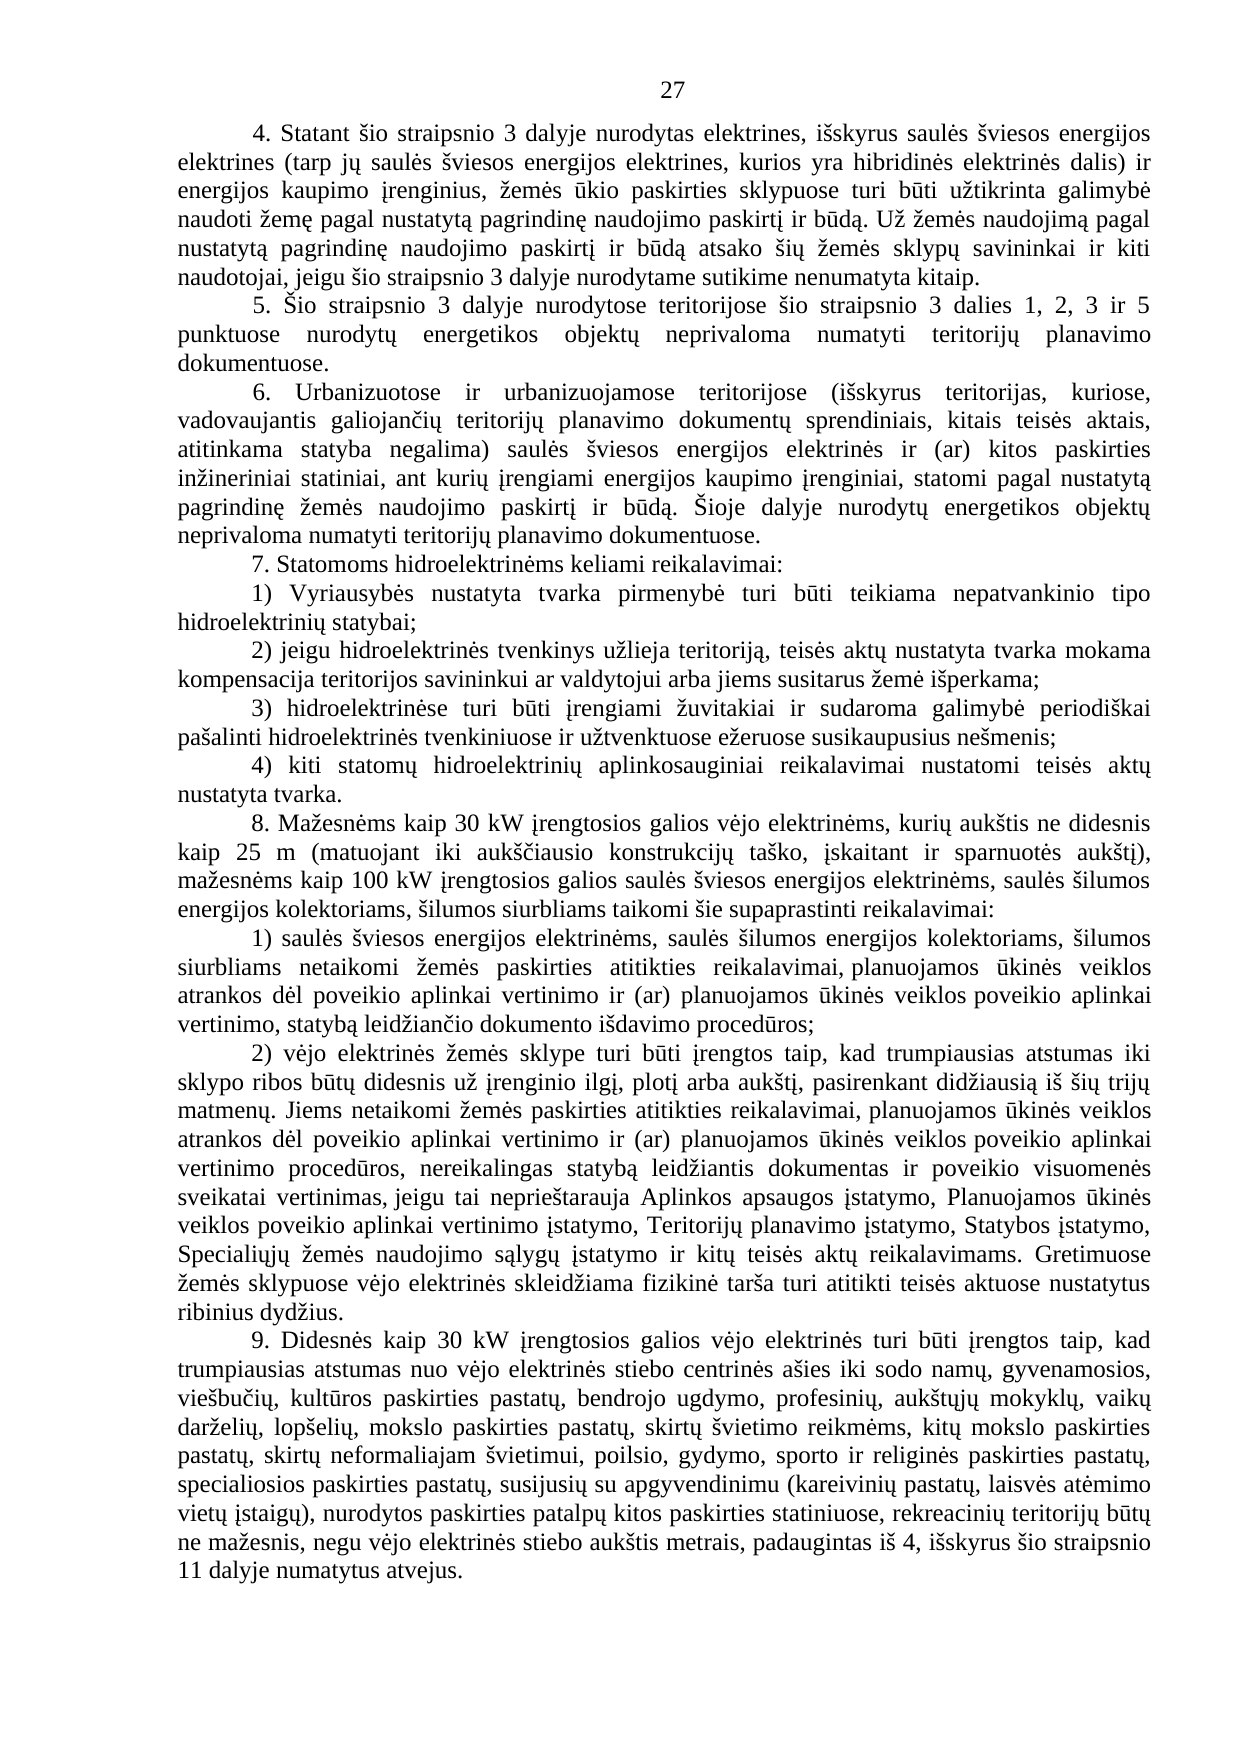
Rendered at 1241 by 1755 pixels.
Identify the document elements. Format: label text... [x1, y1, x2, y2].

text 2) jeigu hidroelektrinės tvenkinys užlieja teritoriją, teisės aktų nustatyta tvarka mokama kompensacija teritorijos savininkui ar valdytojui arba jiems susitarus žemė išperkama; [177, 636, 1152, 693]
text 1) Vyriausybės nustatyta tvarka pirmenybė turi būti teikiama nepatvankinio tipo hidroelektrinių statybai; [177, 578, 1152, 636]
text 8. Mažesnėms kaip 30 kW įrengtosios galios vėjo elektrinėms, kurių aukštis ne didesnis kaip 25 m (matuojant iki aukščiausio konstrukcijų taško, įskaitant ir sparnuotės aukštį), mažesnėms kaip 100 kW įrengtosios galios saulės šviesos energijos elektrinėms, saulės šilumos energijos kolektoriams, šilumos siurbliams taikomi šie supaprastinti reikalavimai: [177, 808, 1152, 923]
text 5. Šio straipsnio 3 dalyje nurodytose teritorijose šio straipsnio 3 dalies 1, 2, 3 ir 5 punktuose nurodytų energetikos objektų neprivaloma numatyti teritorijų planavimo dokumentuose. [177, 291, 1152, 377]
text 6. Urbanizuotose ir urbanizuojamose teritorijose (išskyrus teritorijas, kuriose, vadovaujantis galiojančių teritorijų planavimo dokumentų sprendiniais, kitais teisės aktais, atitinkama statyba negalima) saulės šviesos energijos elektrinės ir (ar) kitos paskirties inžineriniai statiniai, ant kurių įrengiami energijos kaupimo įrenginiai, statomi pagal nustatytą pagrindinę žemės naudojimo paskirtį ir būdą. Šioje dalyje nurodytų energetikos objektų neprivaloma numatyti teritorijų planavimo dokumentuose. [177, 377, 1152, 549]
text 7. Statomoms hidroelektrinėms keliami reikalavimai: [177, 549, 1152, 578]
text 2) vėjo elektrinės žemės sklype turi būti įrengtos taip, kad trumpiausias atstumas iki sklypo ribos būtų didesnis už įrenginio ilgį, plotį arba aukštį, pasirenkant didžiausią iš šių trijų matmenų. Jiems netaikomi žemės paskirties atitikties reikalavimai, planuojamos ūkinės veiklos atrankos dėl poveikio aplinkai vertinimo ir (ar) planuojamos ūkinės veiklos poveikio aplinkai vertinimo procedūros, nereikalingas statybą leidžiantis dokumentas ir poveikio visuomenės sveikatai vertinimas, jeigu tai neprieštarauja Aplinkos apsaugos įstatymo, Planuojamos ūkinės veiklos poveikio aplinkai vertinimo įstatymo, Teritorijų planavimo įstatymo, Statybos įstatymo, Specialiųjų žemės naudojimo sąlygų įstatymo ir kitų teisės aktų reikalavimams. Gretimuose žemės sklypuose vėjo elektrinės skleidžiama fizikinė tarša turi atitikti teisės aktuose nustatytus ribinius dydžius. [177, 1038, 1152, 1326]
text 4) kiti statomų hidroelektrinių aplinkosauginiai reikalavimai nustatomi teisės aktų nustatyta tvarka. [177, 751, 1152, 808]
text 1) saulės šviesos energijos elektrinėms, saulės šilumos energijos kolektoriams, šilumos siurbliams netaikomi žemės paskirties atitikties reikalavimai, planuojamos ūkinės veiklos atrankos dėl poveikio aplinkai vertinimo ir (ar) planuojamos ūkinės veiklos poveikio aplinkai vertinimo, statybą leidžiančio dokumento išdavimo procedūros; [177, 923, 1152, 1038]
text 4. Statant šio straipsnio 3 dalyje nurodytas elektrines, išskyrus saulės šviesos energijos elektrines (tarp jų saulės šviesos energijos elektrines, kurios yra hibridinės elektrinės dalis) ir energijos kaupimo įrenginius, žemės ūkio paskirties sklypuose turi būti užtikrinta galimybė naudoti žemę pagal nustatytą pagrindinę naudojimo paskirtį ir būdą. Už žemės naudojimą pagal nustatytą pagrindinę naudojimo paskirtį ir būdą atsako šių žemės sklypų savininkai ir kiti naudotojai, jeigu šio straipsnio 3 dalyje nurodytame sutikime nenumatyta kitaip. [177, 118, 1152, 291]
text 9. Didesnės kaip 30 kW įrengtosios galios vėjo elektrinės turi būti įrengtos taip, kad trumpiausias atstumas nuo vėjo elektrinės stiebo centrinės ašies iki sodo namų, gyvenamosios, viešbučių, kultūros paskirties pastatų, bendrojo ugdymo, profesinių, aukštųjų mokyklų, vaikų darželių, lopšelių, mokslo paskirties pastatų, skirtų švietimo reikmėms, kitų mokslo paskirties pastatų, skirtų neformaliajam švietimui, poilsio, gydymo, sporto ir religinės paskirties pastatų, specialiosios paskirties pastatų, susijusių su apgyvendinimu (kareivinių pastatų, laisvės atėmimo vietų įstaigų), nurodytos paskirties patalpų kitos paskirties statiniuose, rekreacinių teritorijų būtų ne mažesnis, negu vėjo elektrinės stiebo aukštis metrais, padaugintas iš 4, išskyrus šio straipsnio 11 dalyje numatytus atvejus. [177, 1326, 1152, 1584]
text 3) hidroelektrinėse turi būti įrengiami žuvitakiai ir sudaroma galimybė periodiškai pašalinti hidroelektrinės tvenkiniuose ir užtvenktuose ežeruose susikaupusius nešmenis; [177, 693, 1152, 751]
